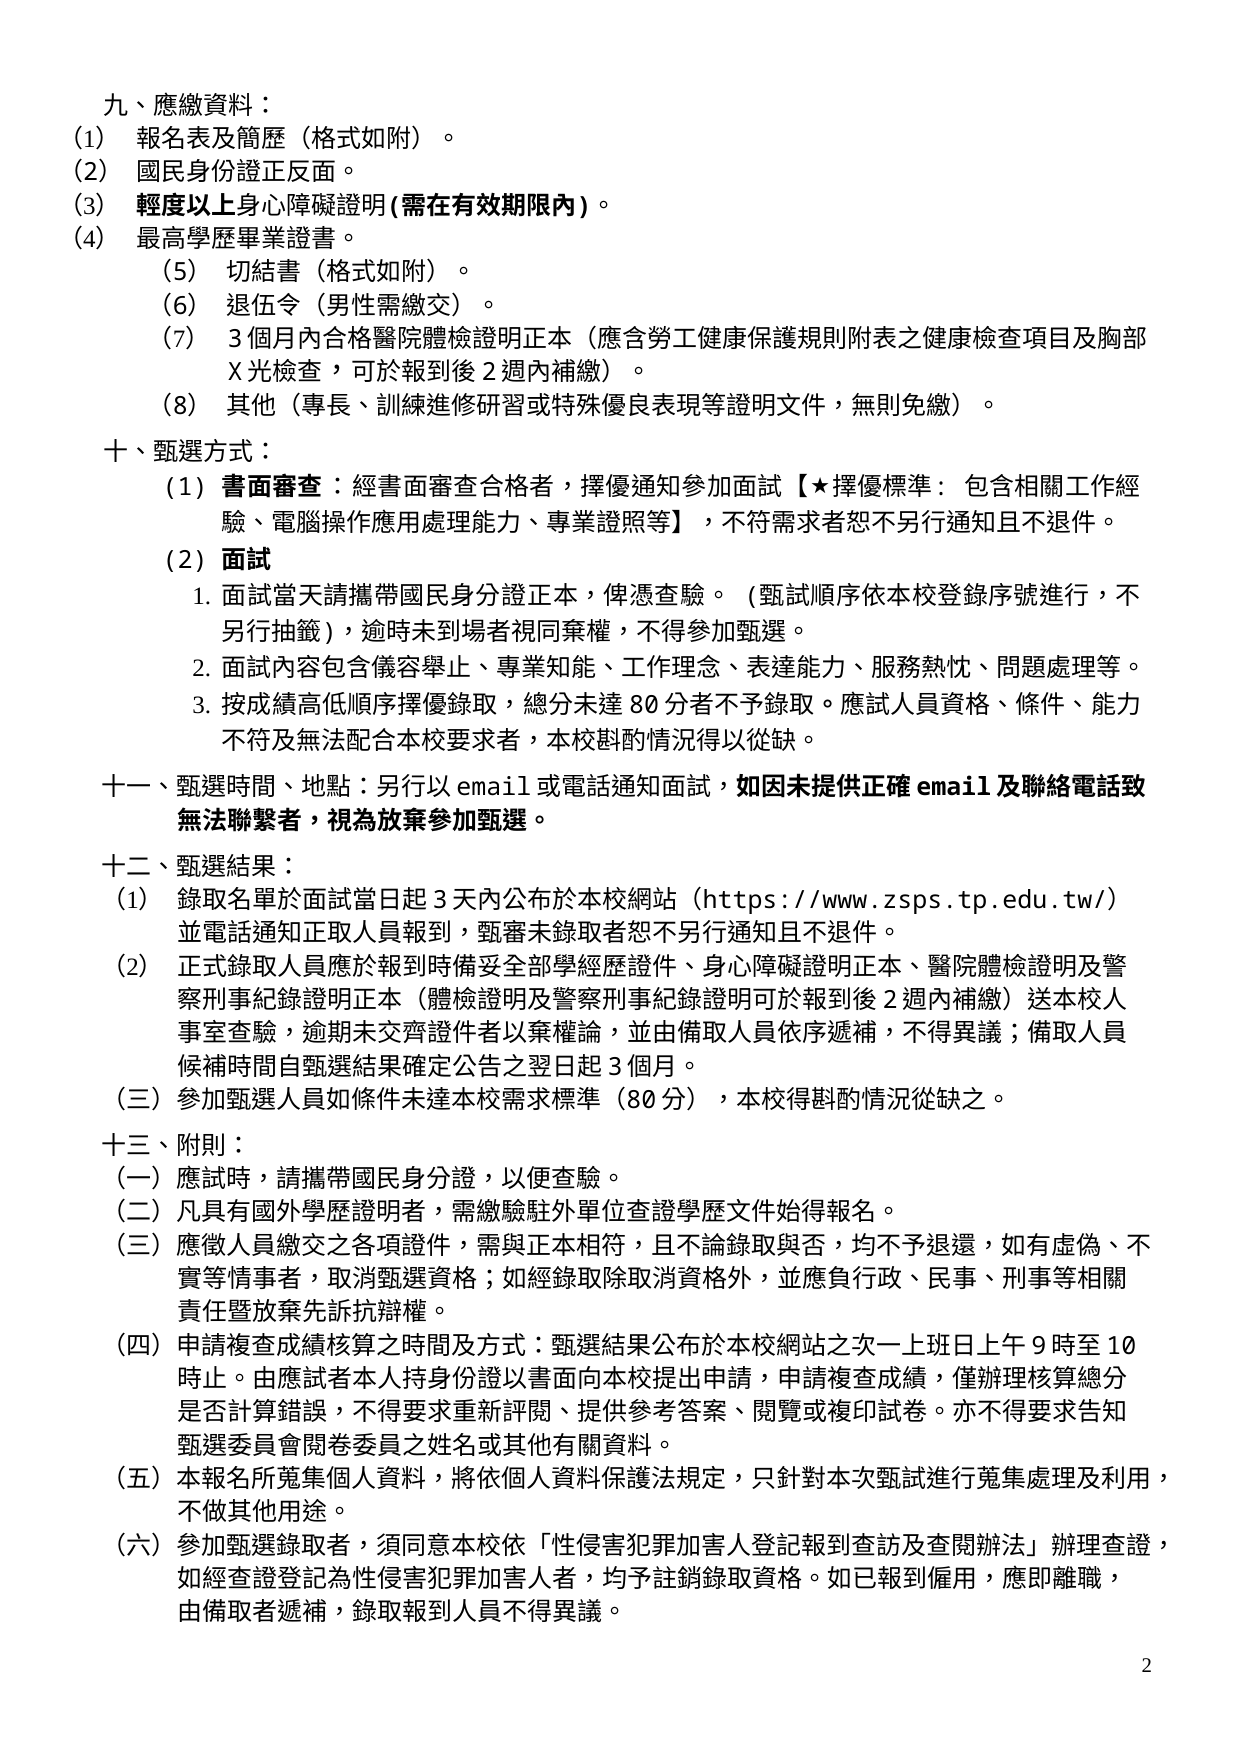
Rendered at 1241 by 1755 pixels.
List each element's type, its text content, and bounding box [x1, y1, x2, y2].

list 錄取名單於面試當日起3天內公布於本校網站（https://www.zsps.tp.edu.tw/）並電話通知正取人員報到，甄審未錄取者恕不另行通知且不退件。 [101, 882, 1152, 948]
list 報名表及簡歷（格式如附）。 [58, 121, 1152, 154]
text 十、甄選方式： [89, 433, 1152, 467]
text 十二、甄選結果： [89, 848, 1152, 882]
text （四）申請複查成績核算之時間及方式：甄選結果公布於本校網站之次一上班日上午9時至10時止。由應試者本人持身份證以書面向本校提出申請，申請複查成績，僅辦理核算總分是否計算錯誤，不得要求重新評閱、提供參考答案、閱覽或複印試卷。亦不得要求告知甄選委員會閱卷委員之姓名或其他有關資料。 [101, 1327, 1152, 1461]
list 面試 [162, 539, 1142, 575]
list 書面審查：經書面審查合格者，擇優通知參加面試【擇優標準: 包含相關工作經驗、電腦操作應用處理能力、專業證照等】，不符需求者恕不另行通知且不退件。 [162, 467, 1142, 539]
text （一）應試時，請攜帶國民身分證，以便查驗。 [89, 1161, 1152, 1194]
list 面試當天請攜帶國民身分證正本，俾憑查驗。 (甄試順序依本校登錄序號進行，不另行抽籤)，逾時未到場者視同棄權，不得參加甄選。 [192, 575, 1142, 648]
list 正式錄取人員應於報到時備妥全部學經歷證件、身心障礙證明正本、醫院體檢證明及警察刑事紀錄證明正本（體檢證明及警察刑事紀錄證明可於報到後2週內補繳）送本校人事室查驗，逾期未交齊證件者以棄權論，並由備取人員依序遞補，不得異議；備取人員候補時間自甄選結果確定公告之翌日起3個月。 [101, 948, 1152, 1082]
list 最高學歷畢業證書。 [58, 221, 1152, 254]
text 九、應繳資料： [89, 87, 1152, 121]
text 十一、甄選時間、地點：另行以email或電話通知面試，如因未提供正確email及聯絡電話致無法聯繫者，視為放棄參加甄選。 [101, 769, 1152, 836]
list 按成績高低順序擇優錄取，總分未達80分者不予錄取。應試人員資格、條件、能力不符及無法配合本校要求者，本校斟酌情況得以從缺。 [192, 684, 1142, 757]
text （二）凡具有國外學歷證明者，需繳驗駐外單位查證學歷文件始得報名。 [101, 1194, 1152, 1227]
text （三）參加甄選人員如條件未達本校需求標準（80分），本校得斟酌情況從缺之。 [89, 1082, 1152, 1115]
text （五）本報名所蒐集個人資料，將依個人資料保護法規定，只針對本次甄試進行蒐集處理及利用，不做其他用途。 [101, 1461, 1152, 1527]
list 面試內容包含儀容舉止、專業知能、工作理念、表達能力、服務熱忱、問題處理等。 [192, 648, 1142, 684]
list 退伍令（男性需繳交）。 [148, 287, 1152, 321]
text （六）參加甄選錄取者，須同意本校依「性侵害犯罪加害人登記報到查訪及查閱辦法」辦理查證，如經查證登記為性侵害犯罪加害人者，均予註銷錄取資格。如已報到僱用，應即離職，由備取者遞補，錄取報到人員不得異議。 [101, 1527, 1152, 1627]
list 切結書（格式如附）。 [148, 254, 1152, 287]
text 十三、附則： [89, 1127, 1152, 1161]
list 其他（專長、訓練進修研習或特殊優良表現等證明文件，無則免繳）。 [148, 387, 1152, 421]
list 輕度以上身心障礙證明(需在有效期限內)。 [58, 187, 1152, 221]
text （三）應徵人員繳交之各項證件，需與正本相符，且不論錄取與否，均不予退還，如有虛偽、不實等情事者，取消甄選資格；如經錄取除取消資格外，並應負行政、民事、刑事等相關責任暨放棄先訴抗辯權。 [101, 1227, 1152, 1327]
list 國民身份證正反面。 [58, 154, 1152, 187]
list 3個月內合格醫院體檢證明正本（應含勞工健康保護規則附表之健康檢查項目及胸部X光檢查，可於報到後2週內補繳）。 [148, 321, 1152, 387]
